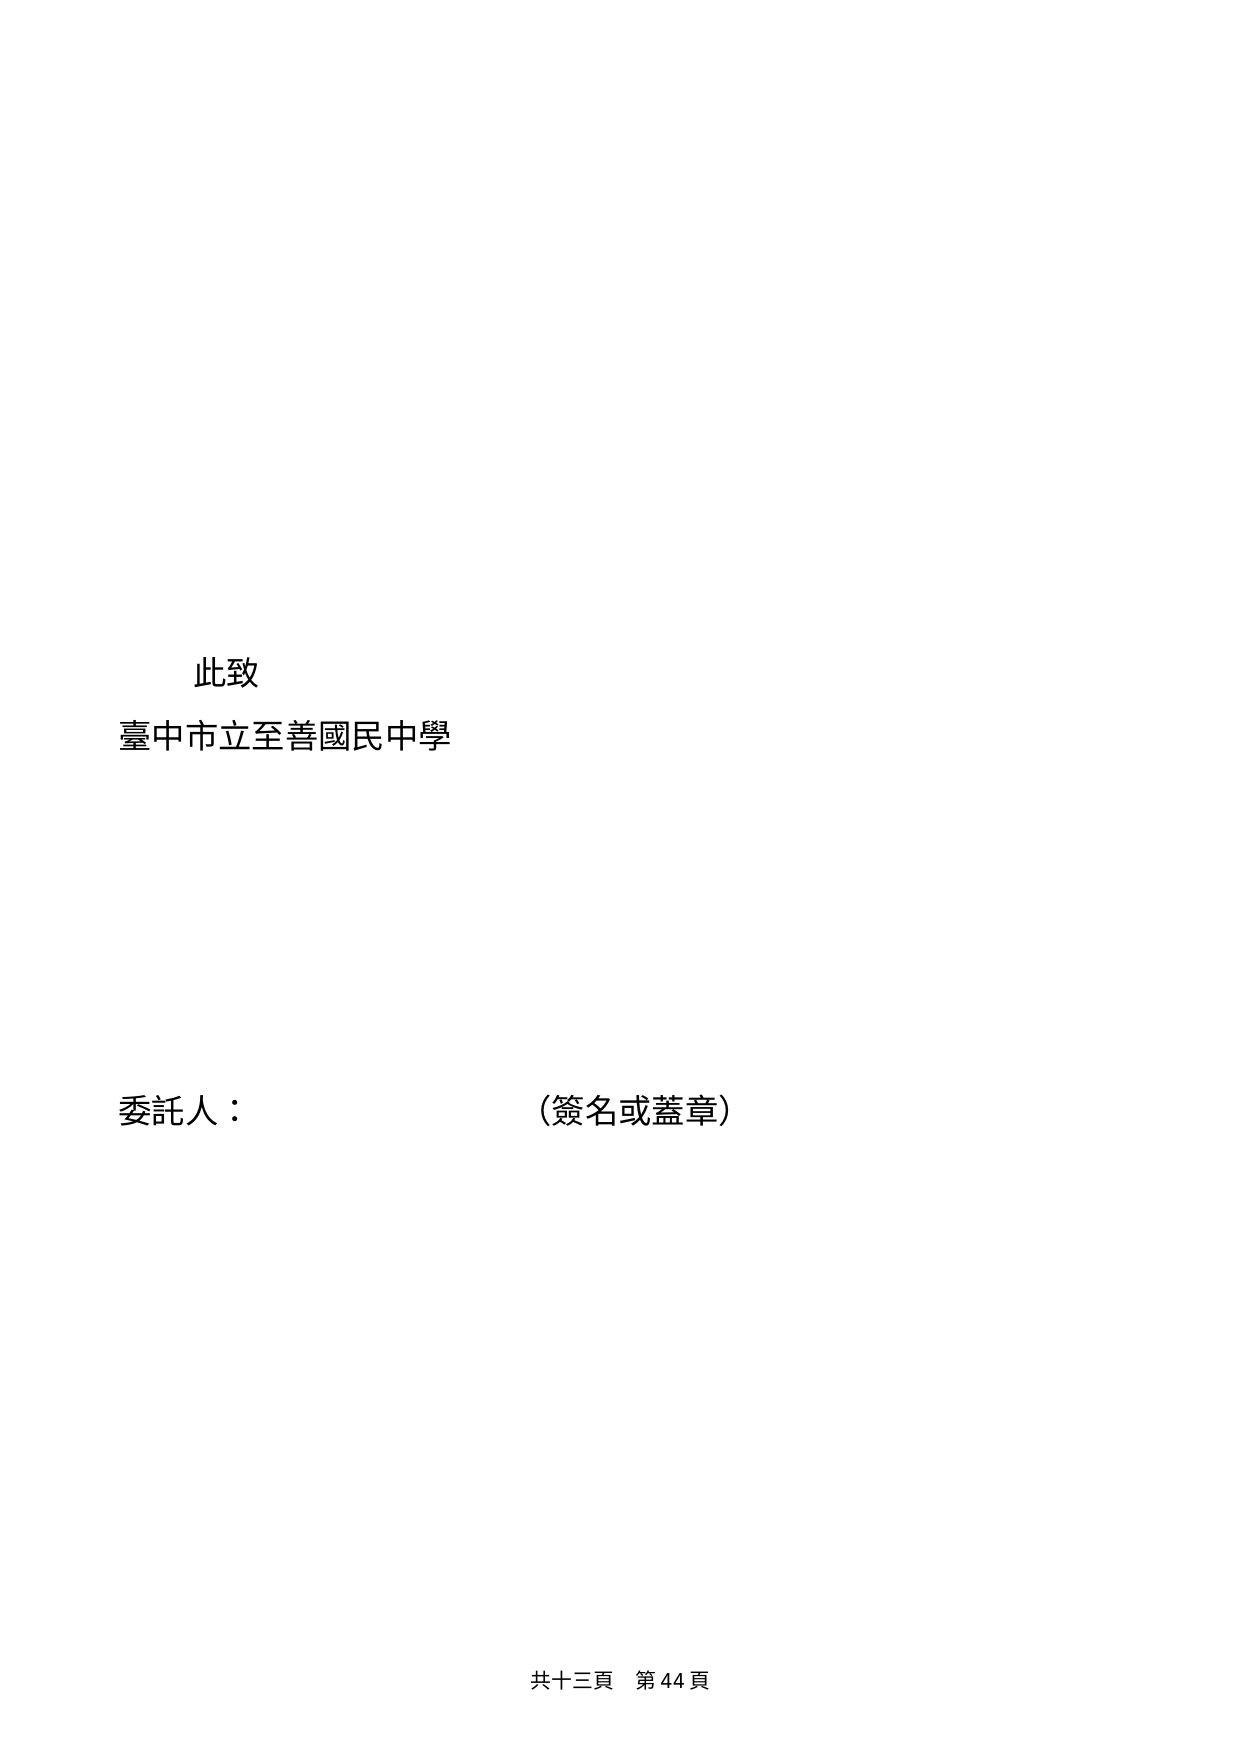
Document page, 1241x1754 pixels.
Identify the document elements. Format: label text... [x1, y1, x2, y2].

text 此致 [118, 629, 1122, 692]
text 委託人： （簽名或蓋章） [118, 1067, 1122, 1129]
text 臺中市立至善國民中學 [118, 692, 1122, 754]
